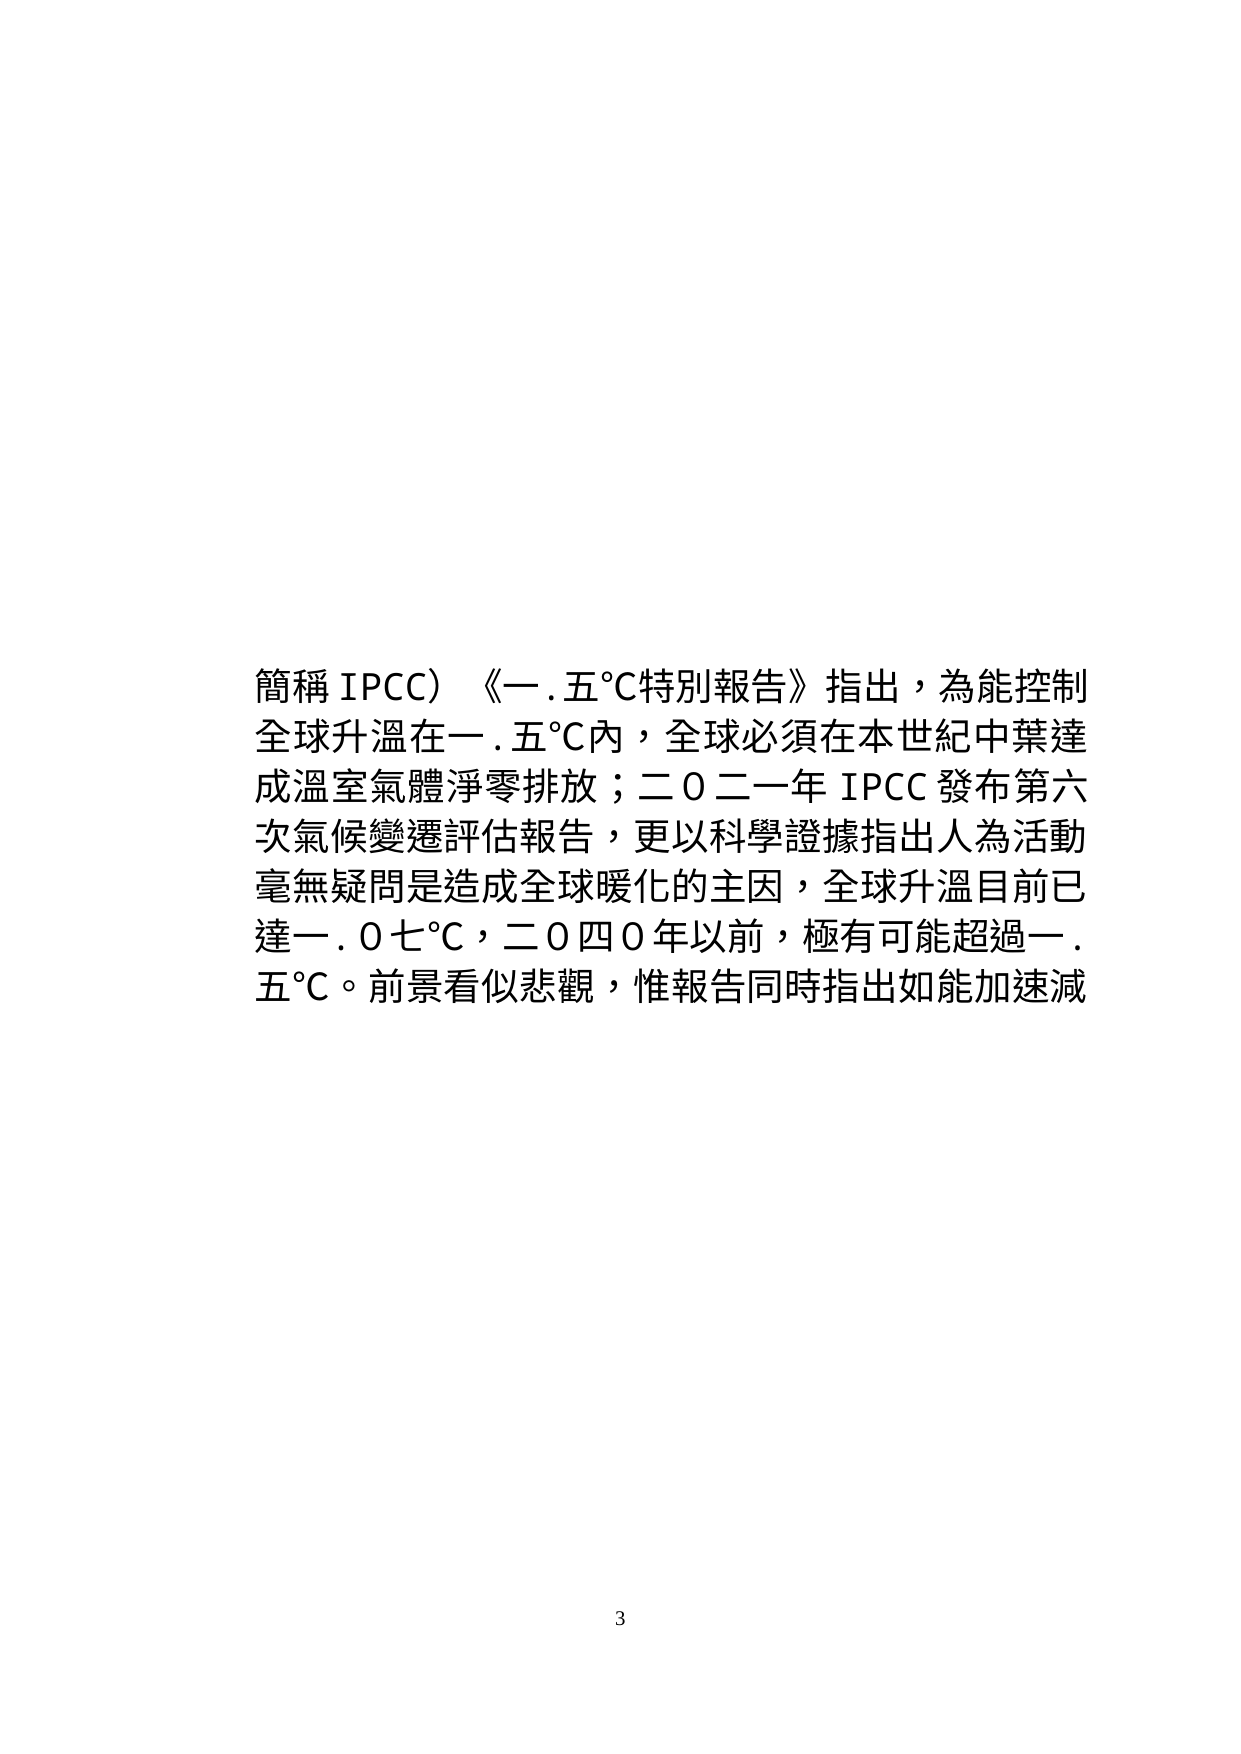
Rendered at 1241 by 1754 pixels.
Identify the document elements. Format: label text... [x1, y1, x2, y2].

text 簡稱IPCC）《一.五℃特別報告》指出，為能控制全球升溫在一.五℃內，全球必須在本世紀中葉達成溫室氣體淨零排放；二０二一年IPCC發布第六次氣候變遷評估報告，更以科學證據指出人為活動毫無疑問是造成全球暖化的主因，全球升溫目前已達一.０七℃，二０四０年以前，極有可能超過一.五℃。前景看似悲觀，惟報告同時指出如能加速減 [179, 660, 1089, 1010]
